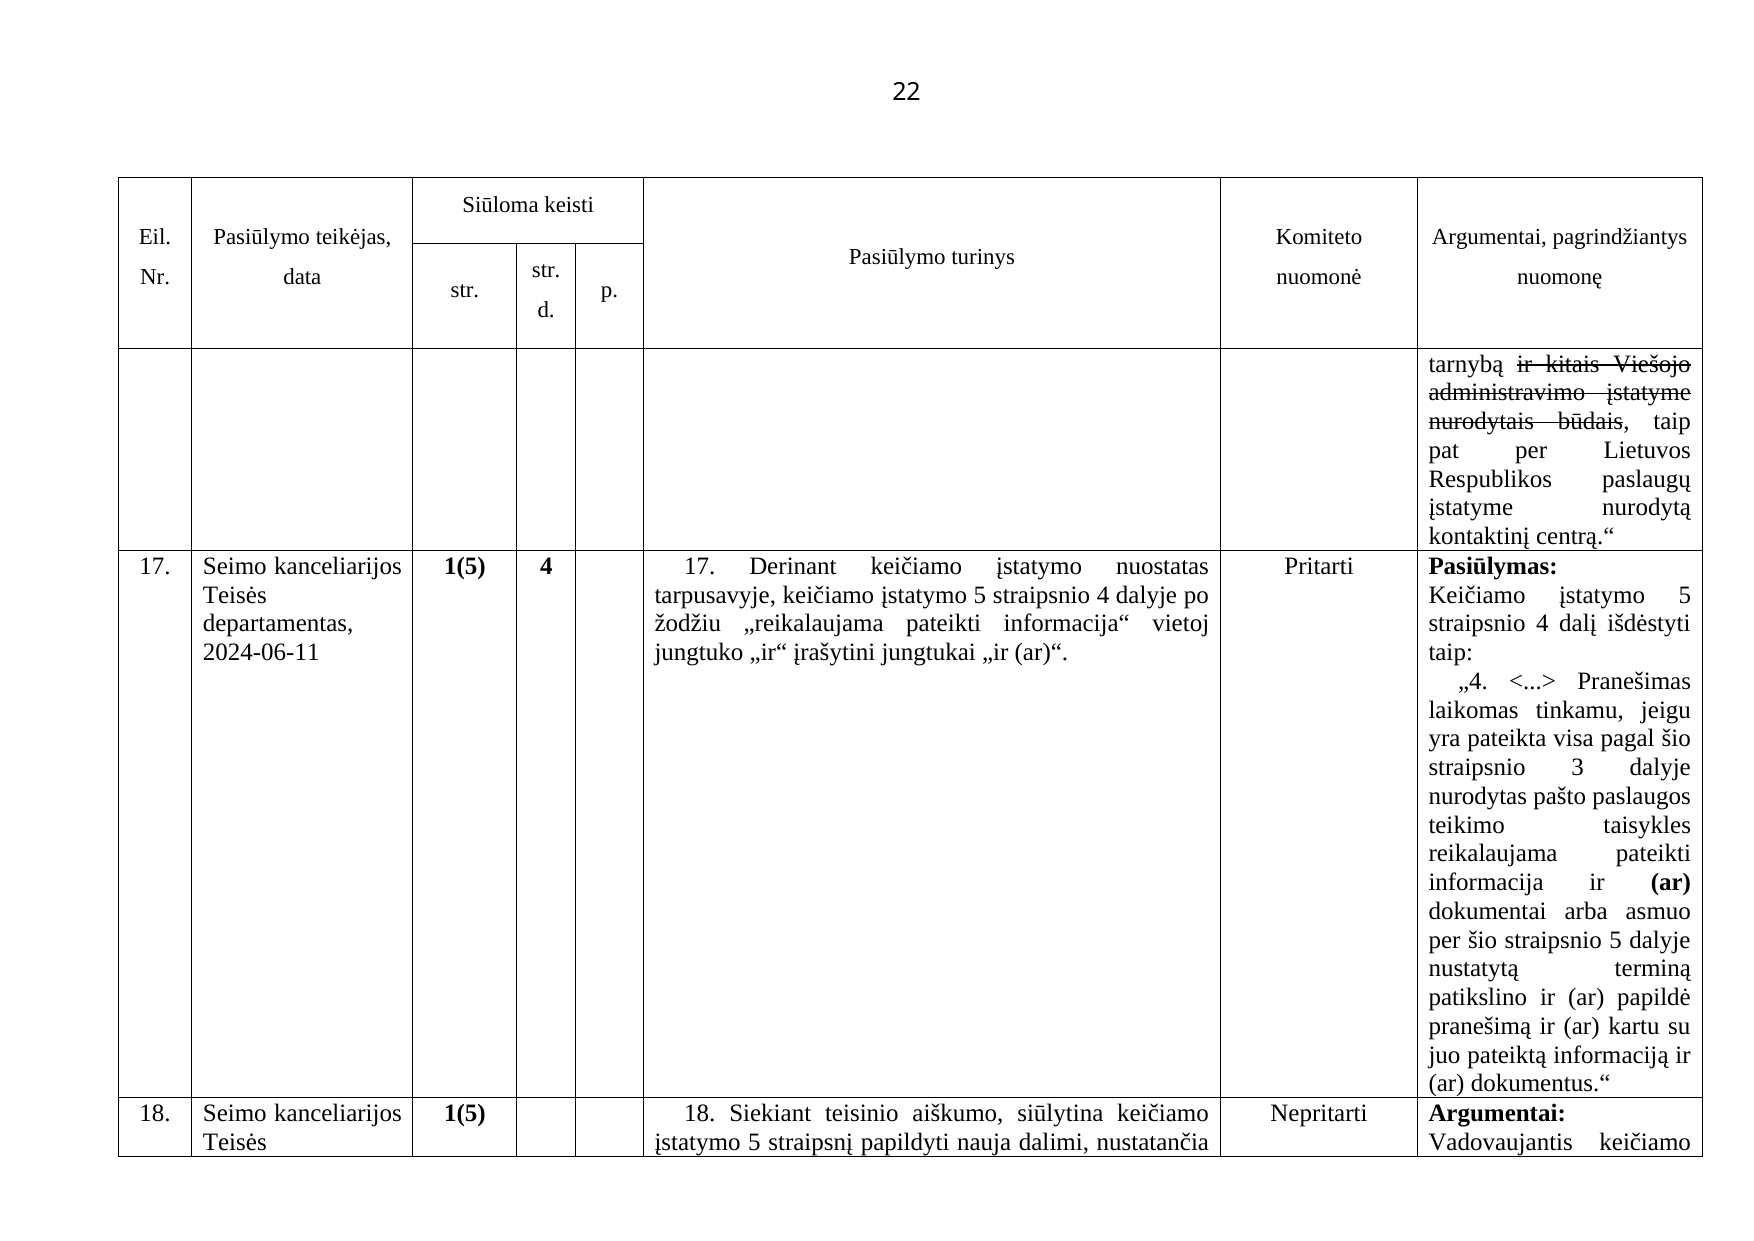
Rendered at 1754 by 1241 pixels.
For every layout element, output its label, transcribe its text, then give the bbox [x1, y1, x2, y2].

table_cell Seimo kanceliarijos Teisės departamentas, 2024-06-11 [192, 551, 412, 1097]
table_cell 17. Derinant keičiamo įstatymo nuostatas tarpusavyje, keičiamo įstatymo 5 straipsnio 4 dalyje po žodžiu „reikalaujama pateikti informacija“ vietoj jungtuko „ir“ įrašytini jungtukai „ir (ar)“. [644, 551, 1220, 1097]
table_header Eil. Nr. [119, 178, 191, 348]
table_cell 1(5) [413, 551, 516, 1097]
table_cell [644, 349, 1220, 550]
table_cell [1221, 349, 1417, 550]
table_header Komiteto nuomonė [1221, 178, 1417, 348]
table_cell [576, 1098, 643, 1156]
table_cell 4 [517, 551, 575, 1097]
table_cell Pasiūlymas: Keičiamo įstatymo 5 straipsnio 4 dalį išdėstyti taip: „4. <...> Pranešimas laikomas tinkamu, jeigu yra pateikta visa pagal šio straipsnio 3 dalyje nurodytas pašto paslaugos teikimo taisykles reikalaujama pateikti informacija ir (ar) dokumentai arba asmuo per šio straipsnio 5 dalyje nustatytą terminą patikslino ir (ar) papildė pranešimą ir (ar) kartu su juo pateiktą informaciją ir (ar) dokumentus.“ [1418, 551, 1702, 1097]
table_header Siūloma keisti [413, 178, 643, 243]
table_cell [119, 349, 191, 550]
table_cell - [576, 349, 643, 550]
table_cell [576, 551, 643, 1097]
table_cell tarnybą ir kitais Viešojo administravimo įstatyme nurodytais būdais, taip pat per Lietuvos Respublikos paslaugų įstatyme nurodytą kontaktinį centrą.“ [1418, 349, 1702, 550]
table_cell 18. [119, 1098, 191, 1156]
table_header Pasiūlymo turinys [644, 178, 1220, 348]
table_cell str. d. [517, 244, 575, 348]
table_header Pasiūlymo teikėjas, data [192, 178, 412, 348]
table_header Argumentai, pagrindžiantys nuomonę [1418, 178, 1702, 348]
table_cell p. [576, 244, 643, 348]
table_cell [192, 349, 412, 550]
table_cell [413, 349, 516, 550]
table_cell Seimo kanceliarijos Teisės [192, 1098, 412, 1156]
table_cell Pritarti [1221, 551, 1417, 1097]
table_cell str. [413, 244, 516, 348]
table_cell [517, 1098, 575, 1156]
table_cell Nepritarti [1221, 1098, 1417, 1156]
table_cell [517, 349, 575, 550]
table_cell Argumentai: Vadovaujantis keičiamo [1418, 1098, 1702, 1156]
table_cell 1(5) [413, 1098, 516, 1156]
table_cell 17. [119, 551, 191, 1097]
table_cell 18. Siekiant teisinio aiškumo, siūlytina keičiamo įstatymo 5 straipsnį papildyti nauja dalimi, nustatančia [644, 1098, 1220, 1156]
